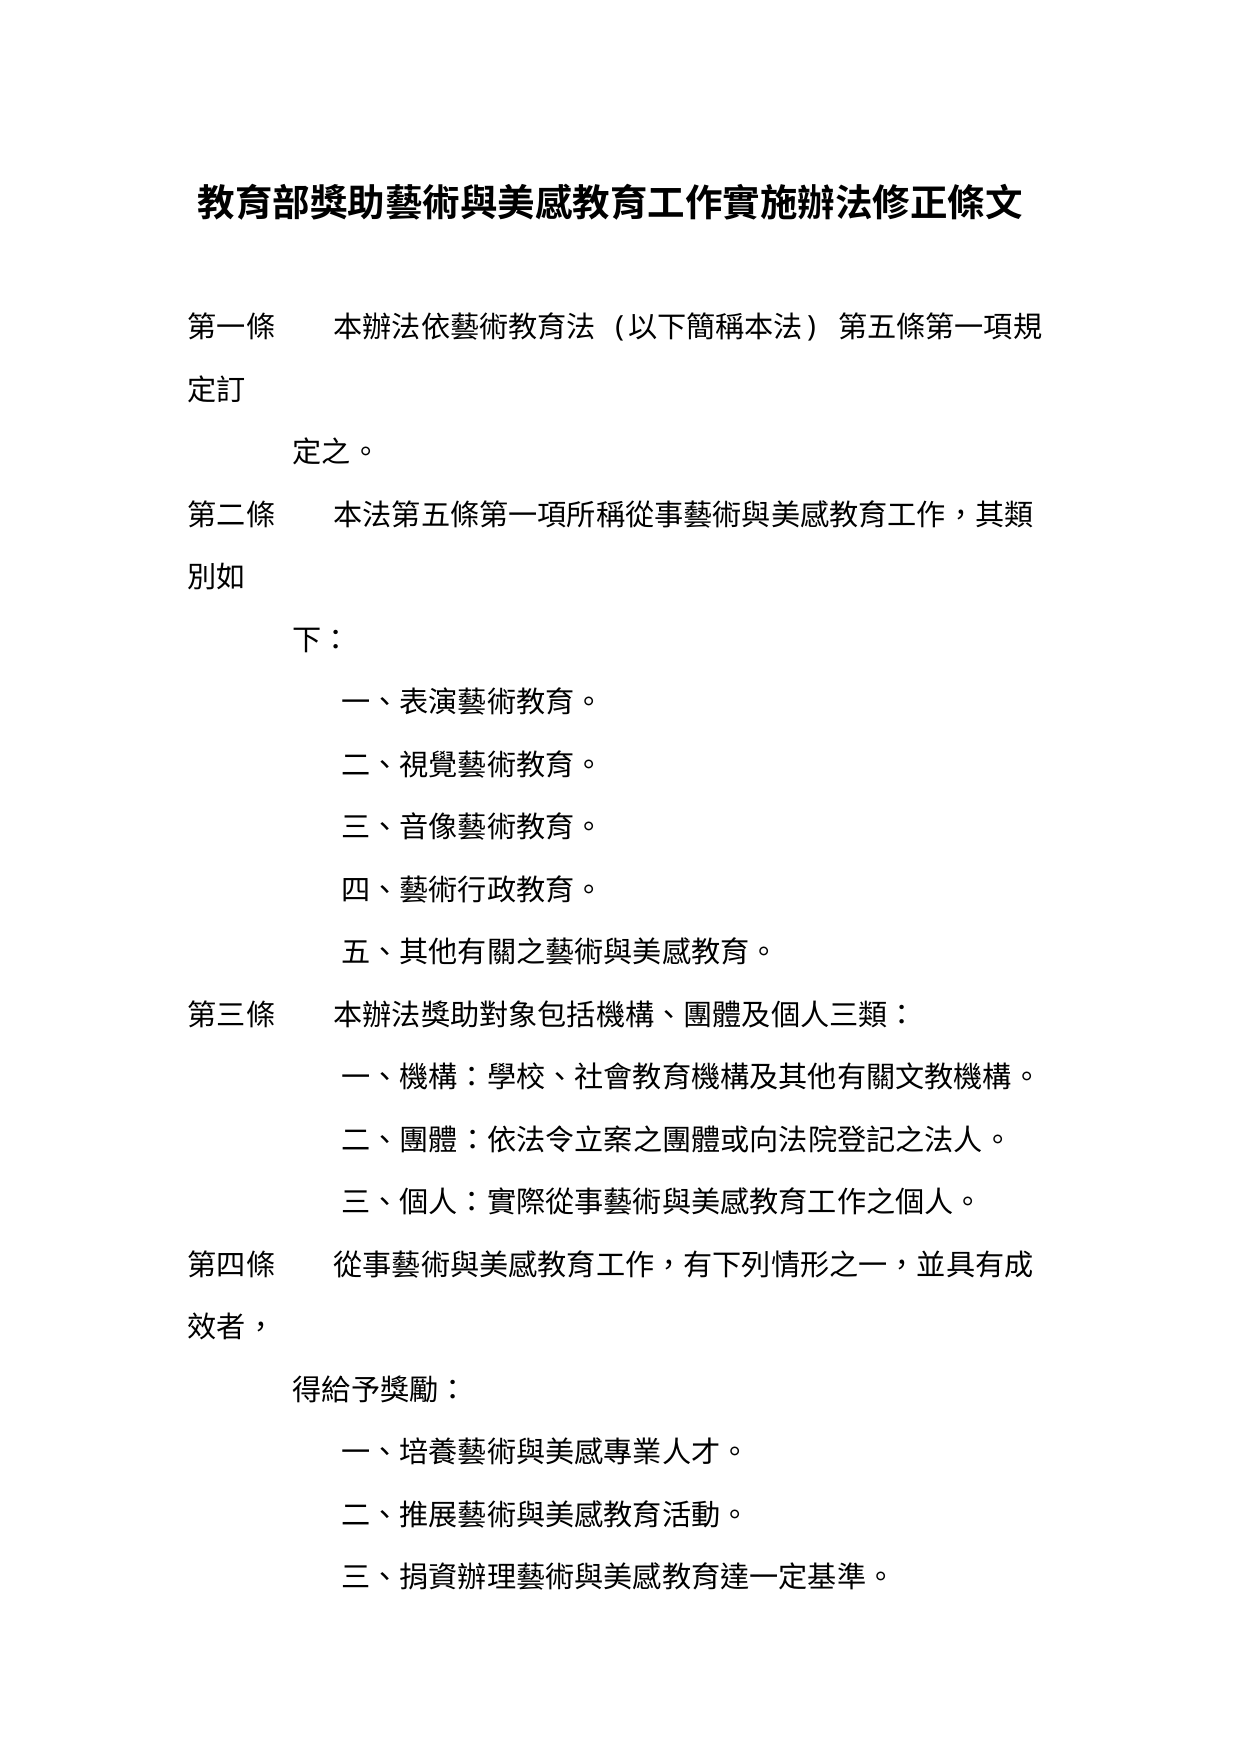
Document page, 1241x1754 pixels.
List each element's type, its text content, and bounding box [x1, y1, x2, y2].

text 教育部獎助藝術與美感教育工作實施辦法修正條文 [187, 158, 1053, 221]
text 定之。 [187, 408, 1053, 471]
text 二、視覺藝術教育。 [323, 721, 1053, 783]
text 二、推展藝術與美感教育活動。 [323, 1471, 1053, 1533]
text 三、個人：實際從事藝術與美感教育工作之個人。 [323, 1158, 1053, 1221]
text 五、其他有關之藝術與美感教育。 [323, 908, 1053, 971]
text 下： [187, 596, 1053, 658]
text 第二條 本法第五條第一項所稱從事藝術與美感教育工作，其類別如 [187, 471, 1053, 596]
text 一、表演藝術教育。 [323, 658, 1053, 721]
text 第四條 從事藝術與美感教育工作，有下列情形之一，並具有成效者， [187, 1221, 1053, 1346]
text 一、培養藝術與美感專業人才。 [323, 1408, 1053, 1471]
text 二、團體：依法令立案之團體或向法院登記之法人。 [323, 1096, 1053, 1158]
text 四、藝術行政教育。 [323, 846, 1053, 908]
text 三、捐資辦理藝術與美感教育達一定基準。 [323, 1533, 1053, 1596]
text 一、機構：學校、社會教育機構及其他有關文教機構。 [323, 1033, 1053, 1096]
text 第一條 本辦法依藝術教育法 (以下簡稱本法) 第五條第一項規定訂 [187, 283, 1053, 408]
text 得給予獎勵： [187, 1346, 1053, 1408]
text 第三條 本辦法獎助對象包括機構、團體及個人三類： [187, 971, 1053, 1033]
text 三、音像藝術教育。 [323, 783, 1053, 846]
